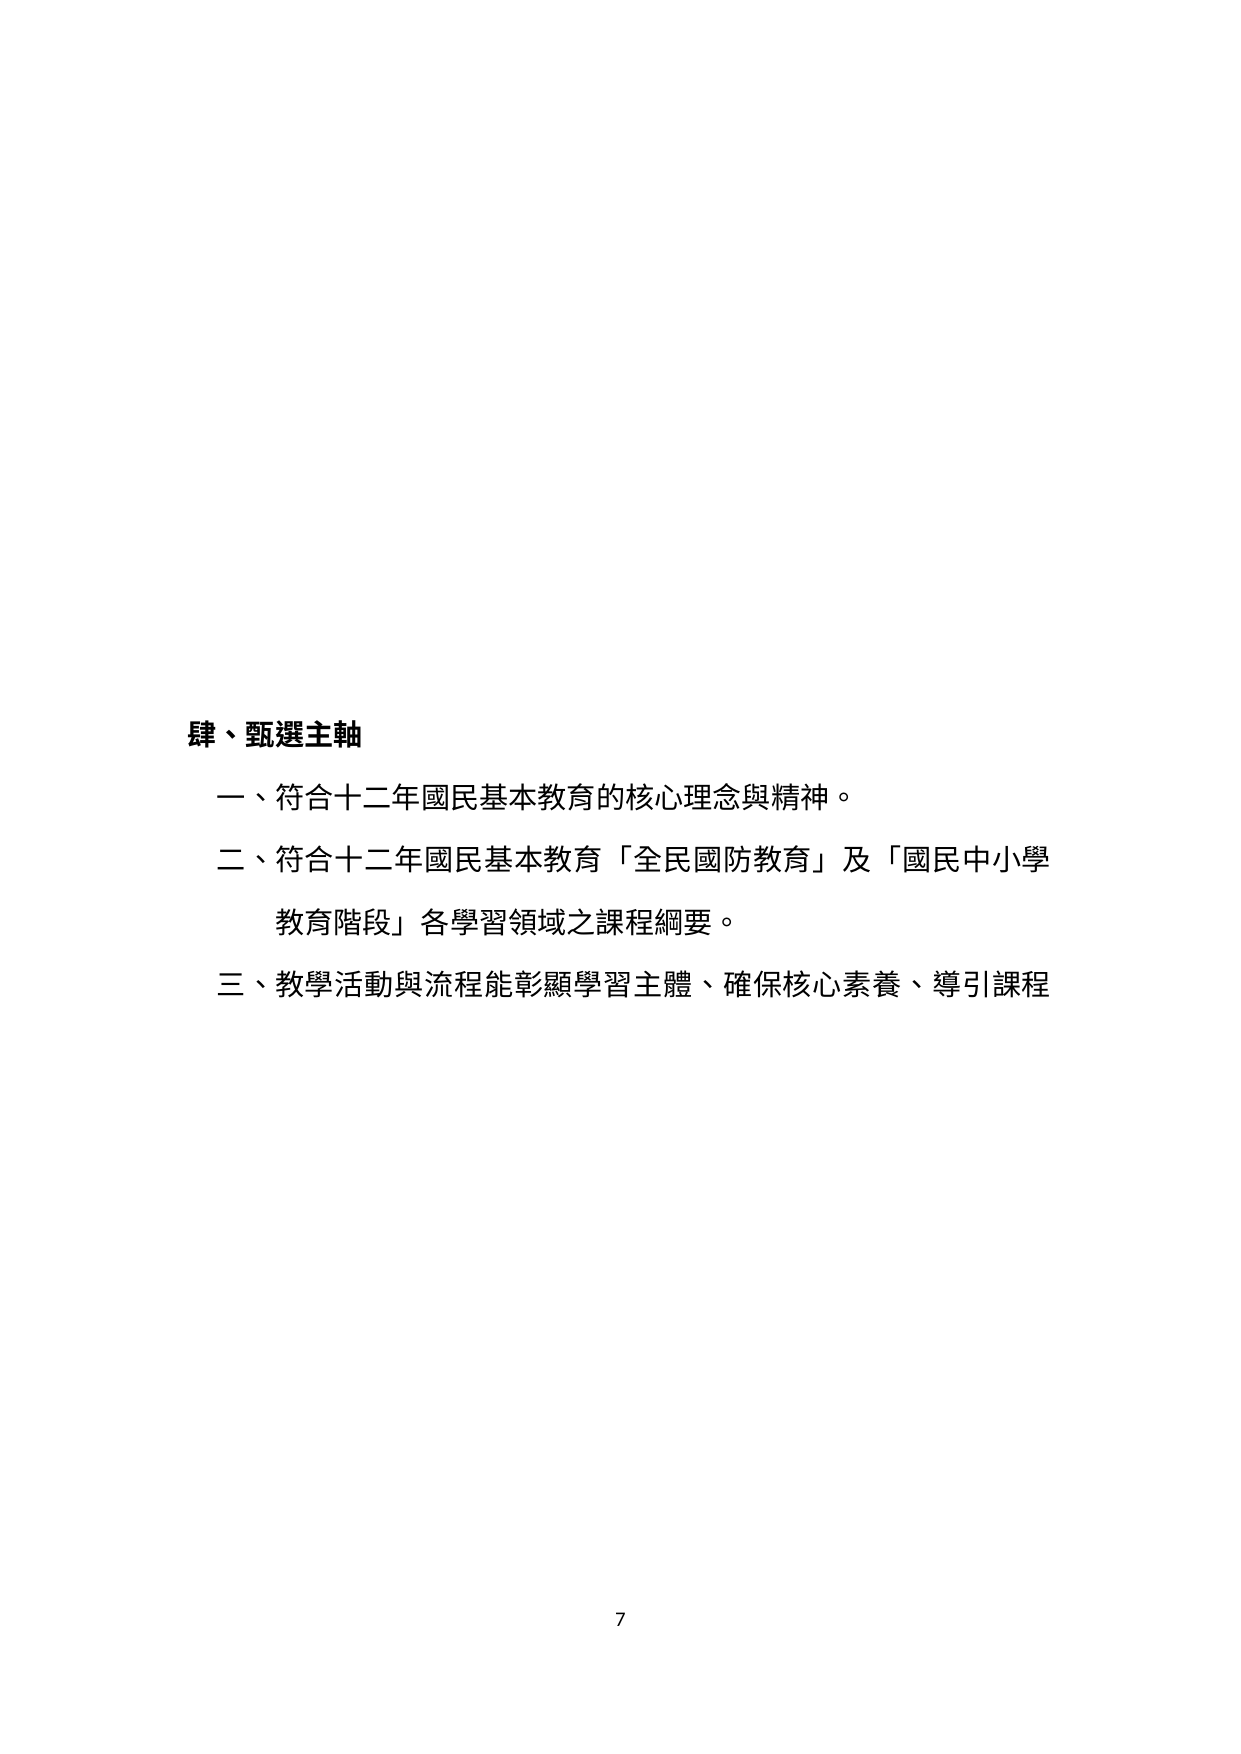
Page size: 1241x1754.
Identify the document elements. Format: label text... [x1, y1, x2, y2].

list 教學活動與流程能彰顯學習主體、確保核心素養、導引課程 [217, 941, 1053, 1004]
list 符合十二年國民基本教育「全民國防教育」及「國民中小學教育階段」各學習領域之課程綱要。 [217, 816, 1053, 941]
list 符合十二年國民基本教育的核心理念與精神。 [217, 754, 1053, 816]
list 甄選主軸 [187, 691, 1053, 754]
